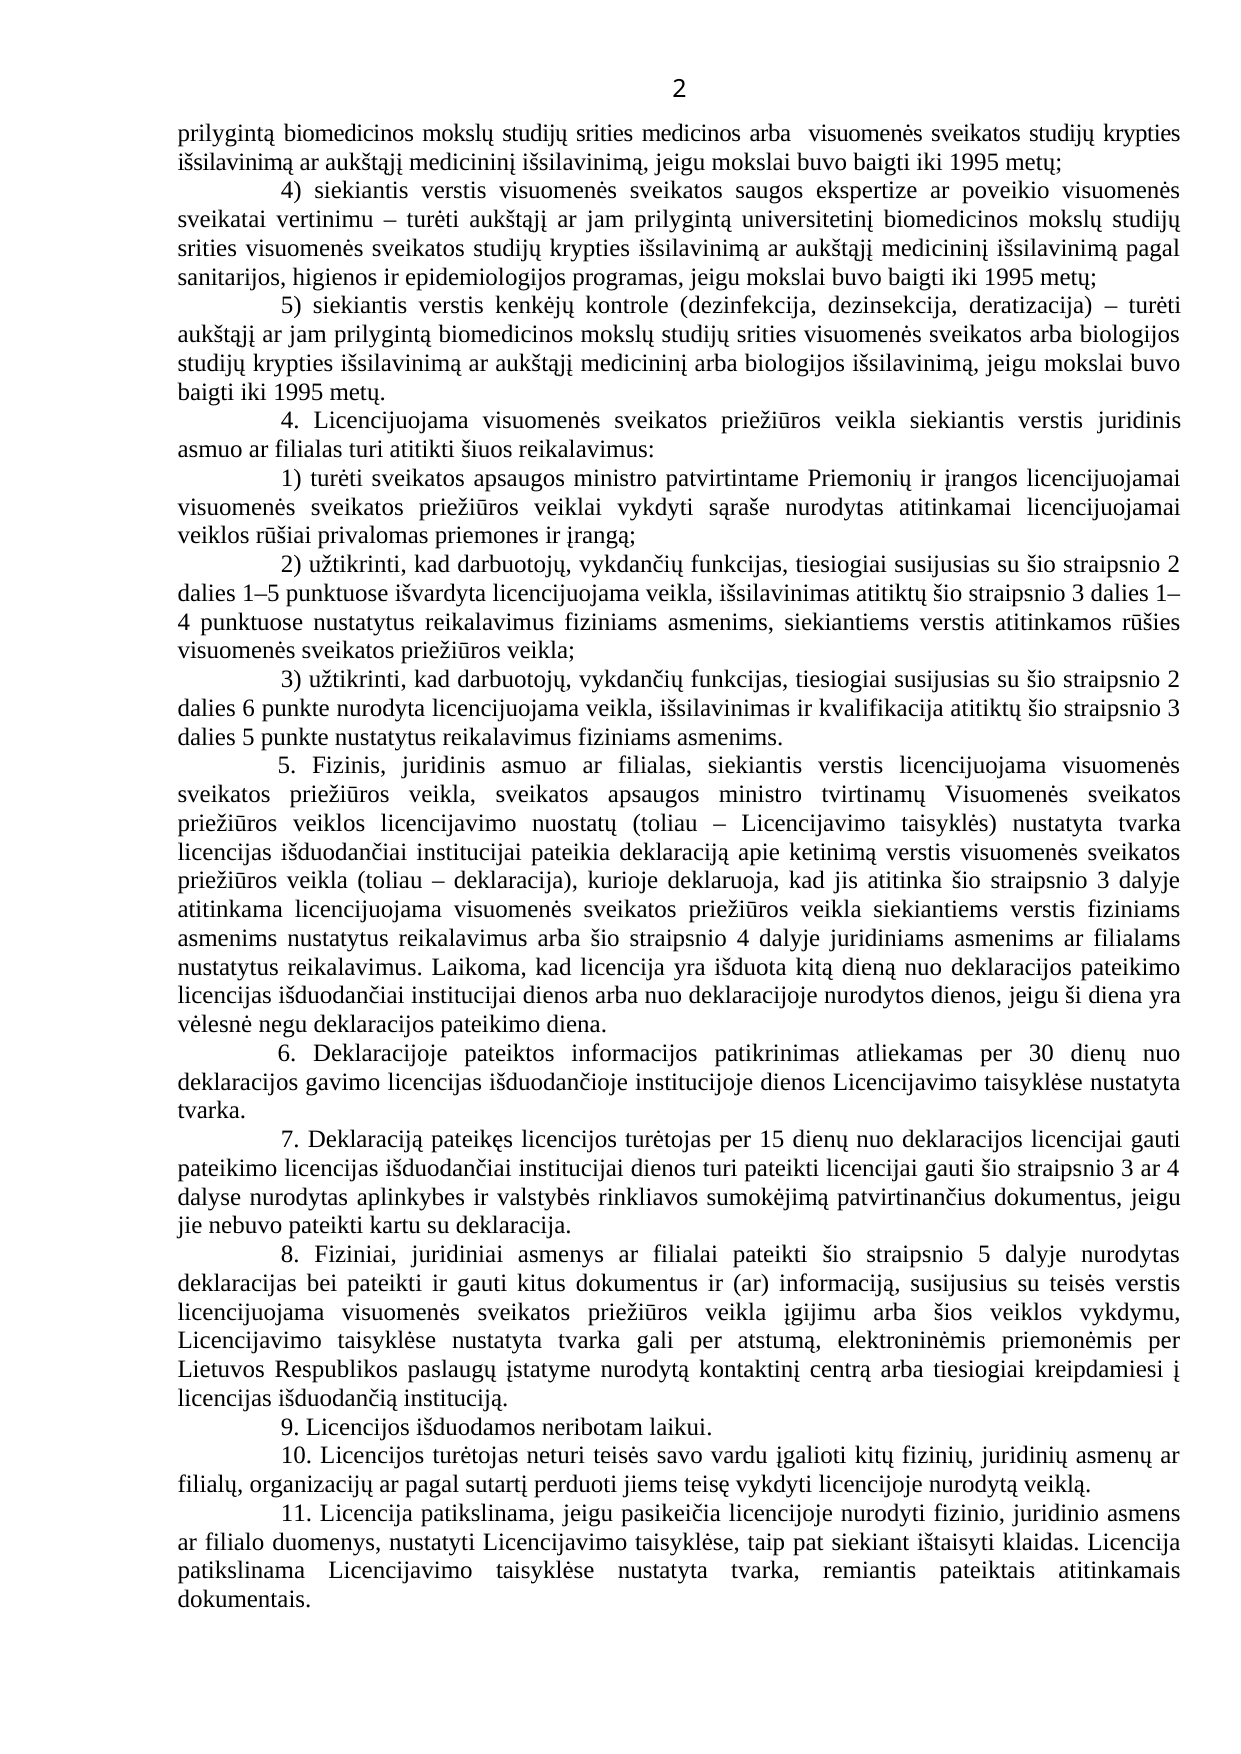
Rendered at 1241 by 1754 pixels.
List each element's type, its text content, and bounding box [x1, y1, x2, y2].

text 8. Fiziniai, juridiniai asmenys ar filialai pateikti šio straipsnio 5 dalyje nurodytas deklaracijas bei pateikti ir gauti kitus dokumentus ir (ar) informaciją, susijusius su teisės verstis licencijuojama visuomenės sveikatos priežiūros veikla įgijimu arba šios veiklos vykdymu, Licencijavimo taisyklėse nustatyta tvarka gali per atstumą, elektroninėmis priemonėmis per Lietuvos Respublikos paslaugų įstatyme nurodytą kontaktinį centrą arba tiesiogiai kreipdamiesi į licencijas išduodančią instituciją. [177, 1239, 1181, 1412]
text 1) turėti sveikatos apsaugos ministro patvirtintame Priemonių ir įrangos licencijuojamai visuomenės sveikatos priežiūros veiklai vykdyti sąraše nurodytas atitinkamai licencijuojamai veiklos rūšiai privalomas priemones ir įrangą; [177, 463, 1181, 549]
text prilygintą biomedicinos mokslų studijų srities medicinos arba visuomenės sveikatos studijų krypties išsilavinimą ar aukštąjį medicininį išsilavinimą, jeigu mokslai buvo baigti iki 1995 metų; [177, 118, 1181, 176]
text 4) siekiantis verstis visuomenės sveikatos saugos ekspertize ar poveikio visuomenės sveikatai vertinimu – turėti aukštąjį ar jam prilygintą universitetinį biomedicinos mokslų studijų srities visuomenės sveikatos studijų krypties išsilavinimą ar aukštąjį medicininį išsilavinimą pagal sanitarijos, higienos ir epidemiologijos programas, jeigu mokslai buvo baigti iki 1995 metų; [177, 176, 1181, 291]
text 9. Licencijos išduodamos neribotam laikui. [177, 1412, 1181, 1441]
text 4. Licencijuojama visuomenės sveikatos priežiūros veikla siekiantis verstis juridinis asmuo ar filialas turi atitikti šiuos reikalavimus: [177, 406, 1181, 463]
text 11. Licencija patikslinama, jeigu pasikeičia licencijoje nurodyti fizinio, juridinio asmens ar filialo duomenys, nustatyti Licencijavimo taisyklėse, taip pat siekiant ištaisyti klaidas. Licencija patikslinama Licencijavimo taisyklėse nustatyta tvarka, remiantis pateiktais atitinkamais dokumentais. [177, 1498, 1181, 1613]
text 5. Fizinis, juridinis asmuo ar filialas, siekiantis verstis licencijuojama visuomenės sveikatos priežiūros veikla, sveikatos apsaugos ministro tvirtinamų Visuomenės sveikatos priežiūros veiklos licencijavimo nuostatų (toliau – Licencijavimo taisyklės) nustatyta tvarka licencijas išduodančiai institucijai pateikia deklaraciją apie ketinimą verstis visuomenės sveikatos priežiūros veikla (toliau – deklaracija), kurioje deklaruoja, kad jis atitinka šio straipsnio 3 dalyje atitinkama licencijuojama visuomenės sveikatos priežiūros veikla siekiantiems verstis fiziniams asmenims nustatytus reikalavimus arba šio straipsnio 4 dalyje juridiniams asmenims ar filialams nustatytus reikalavimus. Laikoma, kad licencija yra išduota kitą dieną nuo deklaracijos pateikimo licencijas išduodančiai institucijai dienos arba nuo deklaracijoje nurodytos dienos, jeigu ši diena yra vėlesnė negu deklaracijos pateikimo diena. [177, 751, 1181, 1038]
text 10. Licencijos turėtojas neturi teisės savo vardu įgalioti kitų fizinių, juridinių asmenų ar filialų, organizacijų ar pagal sutartį perduoti jiems teisę vykdyti licencijoje nurodytą veiklą. [177, 1441, 1181, 1498]
text 5) siekiantis verstis kenkėjų kontrole (dezinfekcija, dezinsekcija, deratizacija) – turėti aukštąjį ar jam prilygintą biomedicinos mokslų studijų srities visuomenės sveikatos arba biologijos studijų krypties išsilavinimą ar aukštąjį medicininį arba biologijos išsilavinimą, jeigu mokslai buvo baigti iki 1995 metų. [177, 291, 1181, 406]
text 2) užtikrinti, kad darbuotojų, vykdančių funkcijas, tiesiogiai susijusias su šio straipsnio 2 dalies 1–5 punktuose išvardyta licencijuojama veikla, išsilavinimas atitiktų šio straipsnio 3 dalies 1–4 punktuose nustatytus reikalavimus fiziniams asmenims, siekiantiems verstis atitinkamos rūšies visuomenės sveikatos priežiūros veikla; [177, 549, 1181, 664]
text 7. Deklaraciją pateikęs licencijos turėtojas per 15 dienų nuo deklaracijos licencijai gauti pateikimo licencijas išduodančiai institucijai dienos turi pateikti licencijai gauti šio straipsnio 3 ar 4 dalyse nurodytas aplinkybes ir valstybės rinkliavos sumokėjimą patvirtinančius dokumentus, jeigu jie nebuvo pateikti kartu su deklaracija. [177, 1124, 1181, 1239]
text 6. Deklaracijoje pateiktos informacijos patikrinimas atliekamas per 30 dienų nuo deklaracijos gavimo licencijas išduodančioje institucijoje dienos Licencijavimo taisyklėse nustatyta tvarka. [177, 1038, 1181, 1124]
text 3) užtikrinti, kad darbuotojų, vykdančių funkcijas, tiesiogiai susijusias su šio straipsnio 2 dalies 6 punkte nurodyta licencijuojama veikla, išsilavinimas ir kvalifikacija atitiktų šio straipsnio 3 dalies 5 punkte nustatytus reikalavimus fiziniams asmenims. [177, 664, 1181, 751]
